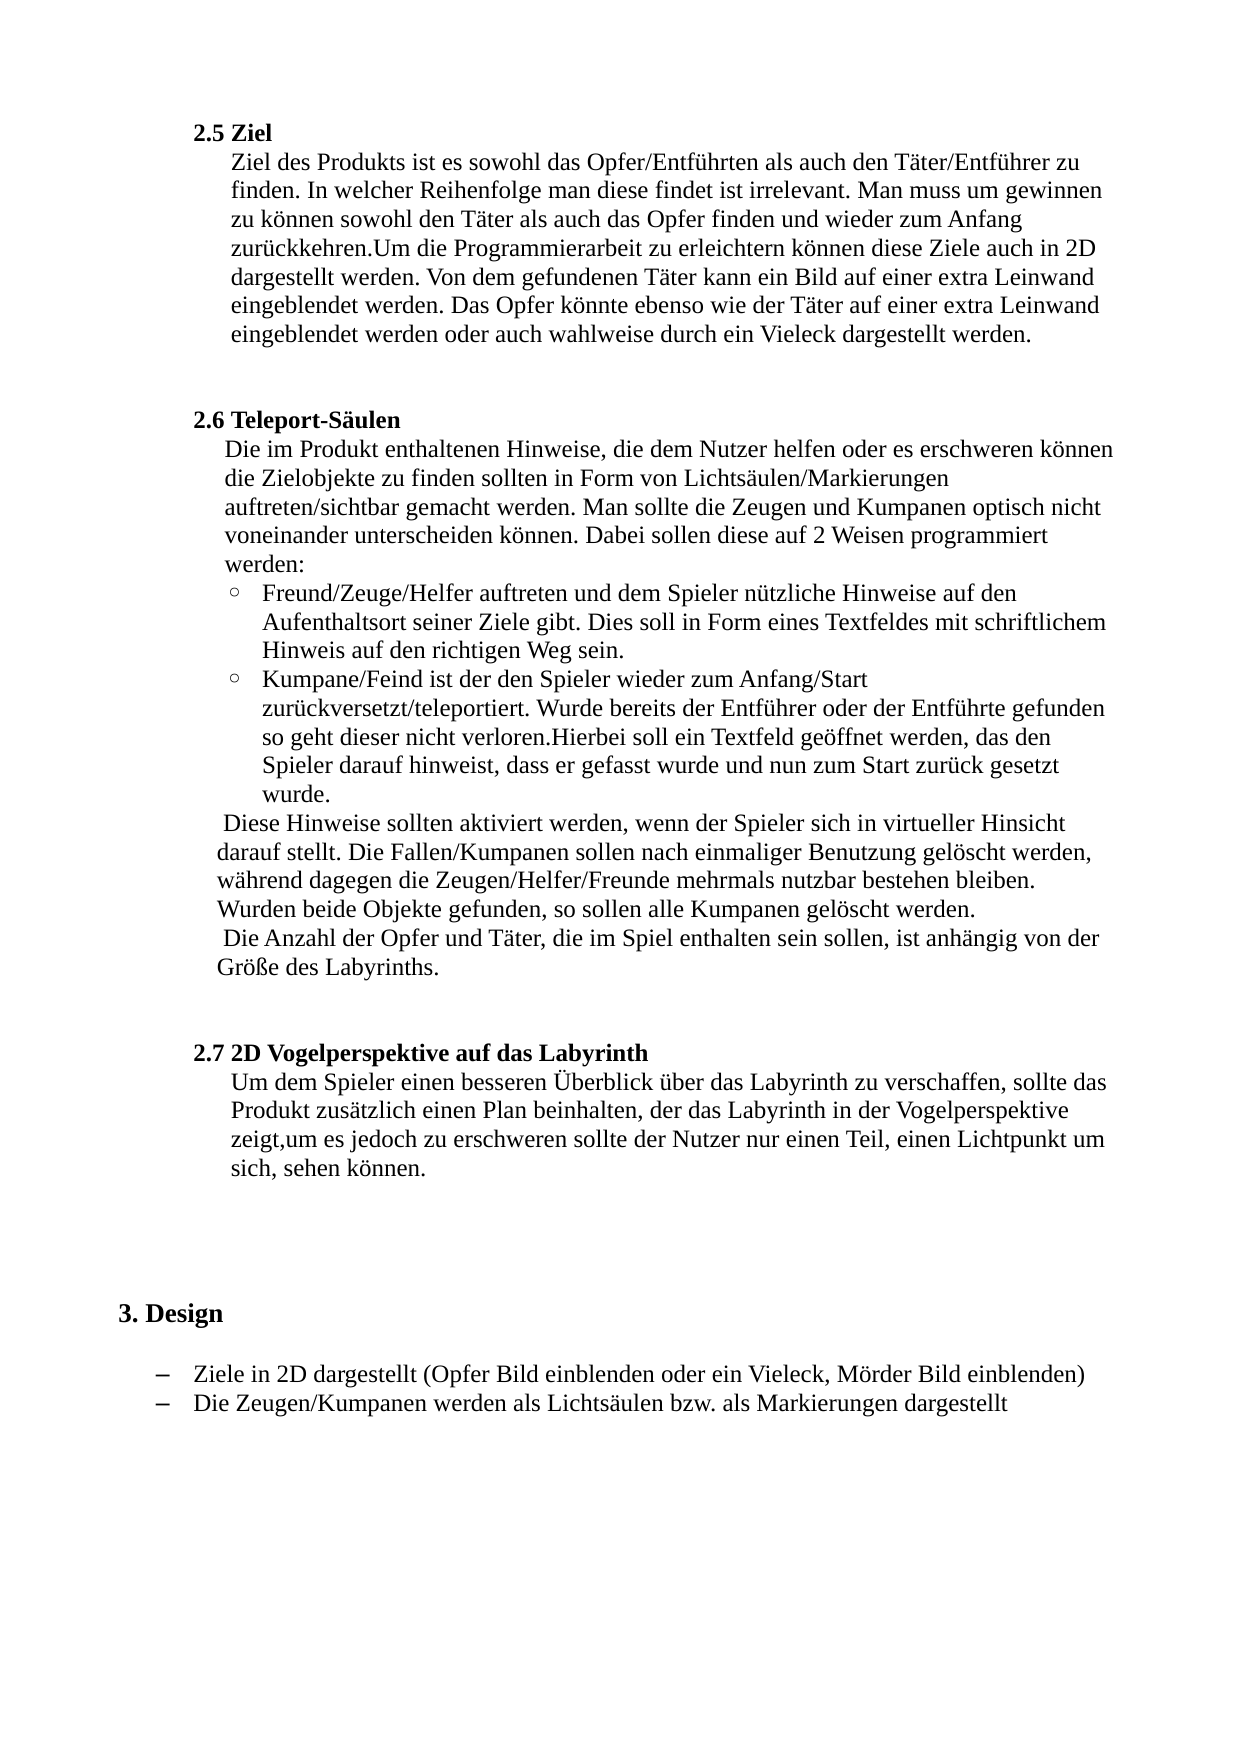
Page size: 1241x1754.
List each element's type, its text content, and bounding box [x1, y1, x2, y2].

list 2D Vogelperspektive auf das Labyrinth [193, 1038, 1122, 1067]
list Kumpane/Feind ist der den Spieler wieder zum Anfang/Start zurückversetzt/teleportiert. Wurde bereits der Entführer oder der Entführte gefunden so geht dieser nicht verloren.Hierbei soll ein Textfeld geöffnet werden, das den Spieler darauf hinweist, dass er gefasst wurde und nun zum Start zurück gesetzt wurde. [224, 664, 1122, 808]
text 3. Design [118, 1297, 1122, 1328]
list Die im Produkt enthaltenen Hinweise, die dem Nutzer helfen oder es erschweren können die Zielobjekte zu finden sollten in Form von Lichtsäulen/Markierungen auftreten/sichtbar gemacht werden. Man sollte die Zeugen und Kumpanen optisch nicht voneinander unterscheiden können. Dabei sollen diese auf 2 Weisen programmiert werden: [187, 434, 1122, 578]
list Um dem Spieler einen besseren Überblick über das Labyrinth zu verschaffen, sollte das Produkt zusätzlich einen Plan beinhalten, der das Labyrinth in der Vogelperspektive zeigt,um es jedoch zu erschweren sollte der Nutzer nur einen Teil, einen Lichtpunkt um sich, sehen können. [193, 1067, 1122, 1182]
list Die Zeugen/Kumpanen werden als Lichtsäulen bzw. als Markierungen dargestellt [156, 1388, 1122, 1417]
list Ziel des Produkts ist es sowohl das Opfer/Entführten als auch den Täter/Entführer zu finden. In welcher Reihenfolge man diese findet ist irrelevant. Man muss um gewinnen zu können sowohl den Täter als auch das Opfer finden und wieder zum Anfang zurückkehren.Um die Programmierarbeit zu erleichtern können diese Ziele auch in 2D dargestellt werden. Von dem gefundenen Täter kann ein Bild auf einer extra Leinwand eingeblendet werden. Das Opfer könnte ebenso wie der Täter auf einer extra Leinwand eingeblendet werden oder auch wahlweise durch ein Vieleck dargestellt werden. [193, 147, 1122, 348]
list Wurden beide Objekte gefunden, so sollen alle Kumpanen gelöscht werden. [217, 894, 1122, 923]
list Ziele in 2D dargestellt (Opfer Bild einblenden oder ein Vieleck, Mörder Bild einblenden) [156, 1359, 1122, 1388]
list Die Anzahl der Opfer und Täter, die im Spiel enthalten sein sollen, ist anhängig von der Größe des Labyrinths. [217, 923, 1122, 981]
list Diese Hinweise sollten aktiviert werden, wenn der Spieler sich in virtueller Hinsicht darauf stellt. Die Fallen/Kumpanen sollen nach einmaliger Benutzung gelöscht werden, während dagegen die Zeugen/Helfer/Freunde mehrmals nutzbar bestehen bleiben. [217, 808, 1122, 894]
list Freund/Zeuge/Helfer auftreten und dem Spieler nützliche Hinweise auf den Aufenthaltsort seiner Ziele gibt. Dies soll in Form eines Textfeldes mit schriftlichem Hinweis auf den richtigen Weg sein. [224, 578, 1122, 664]
list Ziel [193, 118, 1122, 147]
list Teleport-Säulen [193, 406, 1122, 434]
